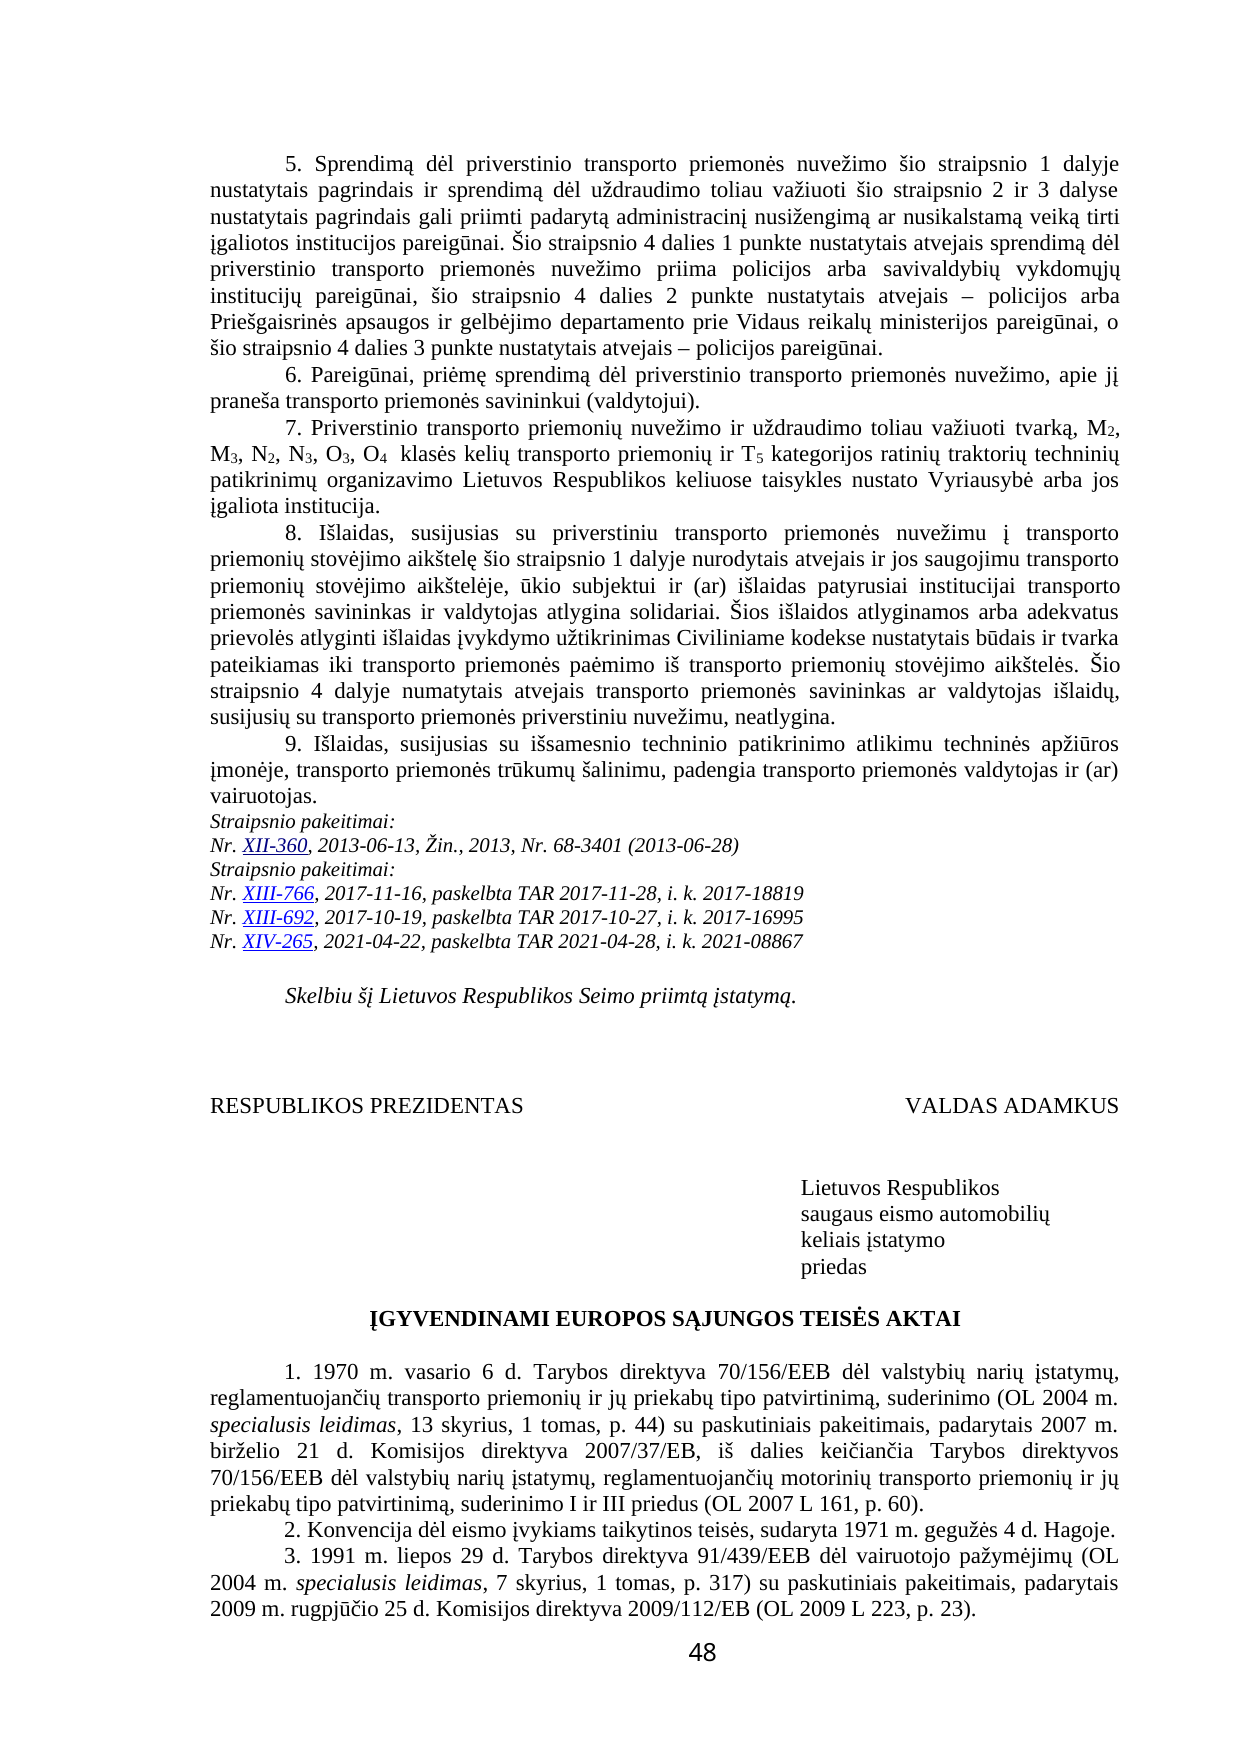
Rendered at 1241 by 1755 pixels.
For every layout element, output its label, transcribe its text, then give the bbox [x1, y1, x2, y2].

text 7. Priverstinio transporto priemonių nuvežimo ir uždraudimo toliau važiuoti tvarką, M2, M3, N2, N3, O3, O4 klasės kelių transporto priemonių ir T5 kategorijos ratinių traktorių techninių patikrinimų organizavimo Lietuvos Respublikos keliuose taisykles nustato Vyriausybė arba jos įgaliota institucija. [210, 413, 1120, 519]
text 1. 1970 m. vasario 6 d. Tarybos direktyva 70/156/EEB dėl valstybių narių įstatymų, reglamentuojančių transporto priemonių ir jų priekabų tipo patvirtinimą, suderinimo (OL 2004 m. specialusis leidimas, 13 skyrius, 1 tomas, p. 44) su paskutiniais pakeitimais, padarytais 2007 m. birželio 21 d. Komisijos direktyva 2007/37/EB, iš dalies keičiančia Tarybos direktyvos 70/156/EEB dėl valstybių narių įstatymų, reglamentuojančių motorinių transporto priemonių ir jų priekabų tipo patvirtinimą, suderinimo I ir III priedus (OL 2007 L 161, p. 60). [210, 1358, 1120, 1516]
text Nr. XIV-265, 2021-04-22, paskelbta TAR 2021-04-28, i. k. 2021-08867 [210, 929, 1120, 953]
text 3. 1991 m. liepos 29 d. Tarybos direktyva 91/439/EEB dėl vairuotojo pažymėjimų (OL 2004 m. specialusis leidimas, 7 skyrius, 1 tomas, p. 317) su paskutiniais pakeitimais, padarytais 2009 m. rugpjūčio 25 d. Komisijos direktyva 2009/112/EB (OL 2009 L 223, p. 23). [210, 1543, 1120, 1622]
text 9. Išlaidas, susijusias su išsamesnio techninio patikrinimo atlikimu techninės apžiūros įmonėje, transporto priemonės trūkumų šalinimu, padengia transporto priemonės valdytojas ir (ar) vairuotojas. [210, 730, 1120, 809]
text Nr. XIII-766, 2017-11-16, paskelbta TAR 2017-11-28, i. k. 2017-18819 [210, 881, 1120, 905]
text 5. Sprendimą dėl priverstinio transporto priemonės nuvežimo šio straipsnio 1 dalyje nustatytais pagrindais ir sprendimą dėl uždraudimo toliau važiuoti šio straipsnio 2 ir 3 dalyse nustatytais pagrindais gali priimti padarytą administracinį nusižengimą ar nusikalstamą veiką tirti įgaliotos institucijos pareigūnai. Šio straipsnio 4 dalies 1 punkte nustatytais atvejais sprendimą dėl priverstinio transporto priemonės nuvežimo priima policijos arba savivaldybių vykdomųjų institucijų pareigūnai, šio straipsnio 4 dalies 2 punkte nustatytais atvejais – policijos arba Priešgaisrinės apsaugos ir gelbėjimo departamento prie Vidaus reikalų ministerijos pareigūnai, o šio straipsnio 4 dalies 3 punkte nustatytais atvejais – policijos pareigūnai. [210, 150, 1120, 361]
text 6. Pareigūnai, priėmę sprendimą dėl priverstinio transporto priemonės nuvežimo, apie jį praneša transporto priemonės savininkui (valdytojui). [210, 361, 1120, 413]
text keliais įstatymo [801, 1226, 1120, 1253]
text 2. Konvencija dėl eismo įvykiams taikytinos teisės, sudaryta 1971 m. gegužės 4 d. Hagoje. [210, 1516, 1120, 1543]
text Straipsnio pakeitimai: [210, 809, 1120, 833]
text Nr. XIII-692, 2017-10-19, paskelbta TAR 2017-10-27, i. k. 2017-16995 [210, 905, 1120, 929]
text Lietuvos Respublikos [801, 1174, 1120, 1200]
text 8. Išlaidas, susijusias su priverstiniu transporto priemonės nuvežimu į transporto priemonių stovėjimo aikštelę šio straipsnio 1 dalyje nurodytais atvejais ir jos saugojimu transporto priemonių stovėjimo aikštelėje, ūkio subjektui ir (ar) išlaidas patyrusiai institucijai transporto priemonės savininkas ir valdytojas atlygina solidariai. Šios išlaidos atlyginamos arba adekvatus prievolės atlyginti išlaidas įvykdymo užtikrinimas Civiliniame kodekse nustatytais būdais ir tvarka pateikiamas iki transporto priemonės paėmimo iš transporto priemonių stovėjimo aikštelės. Šio straipsnio 4 dalyje numatytais atvejais transporto priemonės savininkas ar valdytojas išlaidų, susijusių su transporto priemonės priverstiniu nuvežimu, neatlygina. [210, 519, 1120, 730]
text Nr. XII-360, 2013-06-13, Žin., 2013, Nr. 68-3401 (2013-06-28) [210, 833, 1120, 857]
text Straipsnio pakeitimai: [210, 857, 1120, 881]
text RESPUBLIKOS PREZIDENTAS VALDAS ADAMKUS [210, 1092, 1120, 1118]
text Skelbiu šį Lietuvos Respublikos Seimo priimtą įstatymą. [210, 982, 1120, 1008]
text saugaus eismo automobilių [801, 1200, 1120, 1226]
text priedas [801, 1253, 1120, 1279]
subtitle ĮGYVENDINAMI EUROPOS SĄJUNGOS TEISĖS AKTAI [210, 1305, 1120, 1332]
